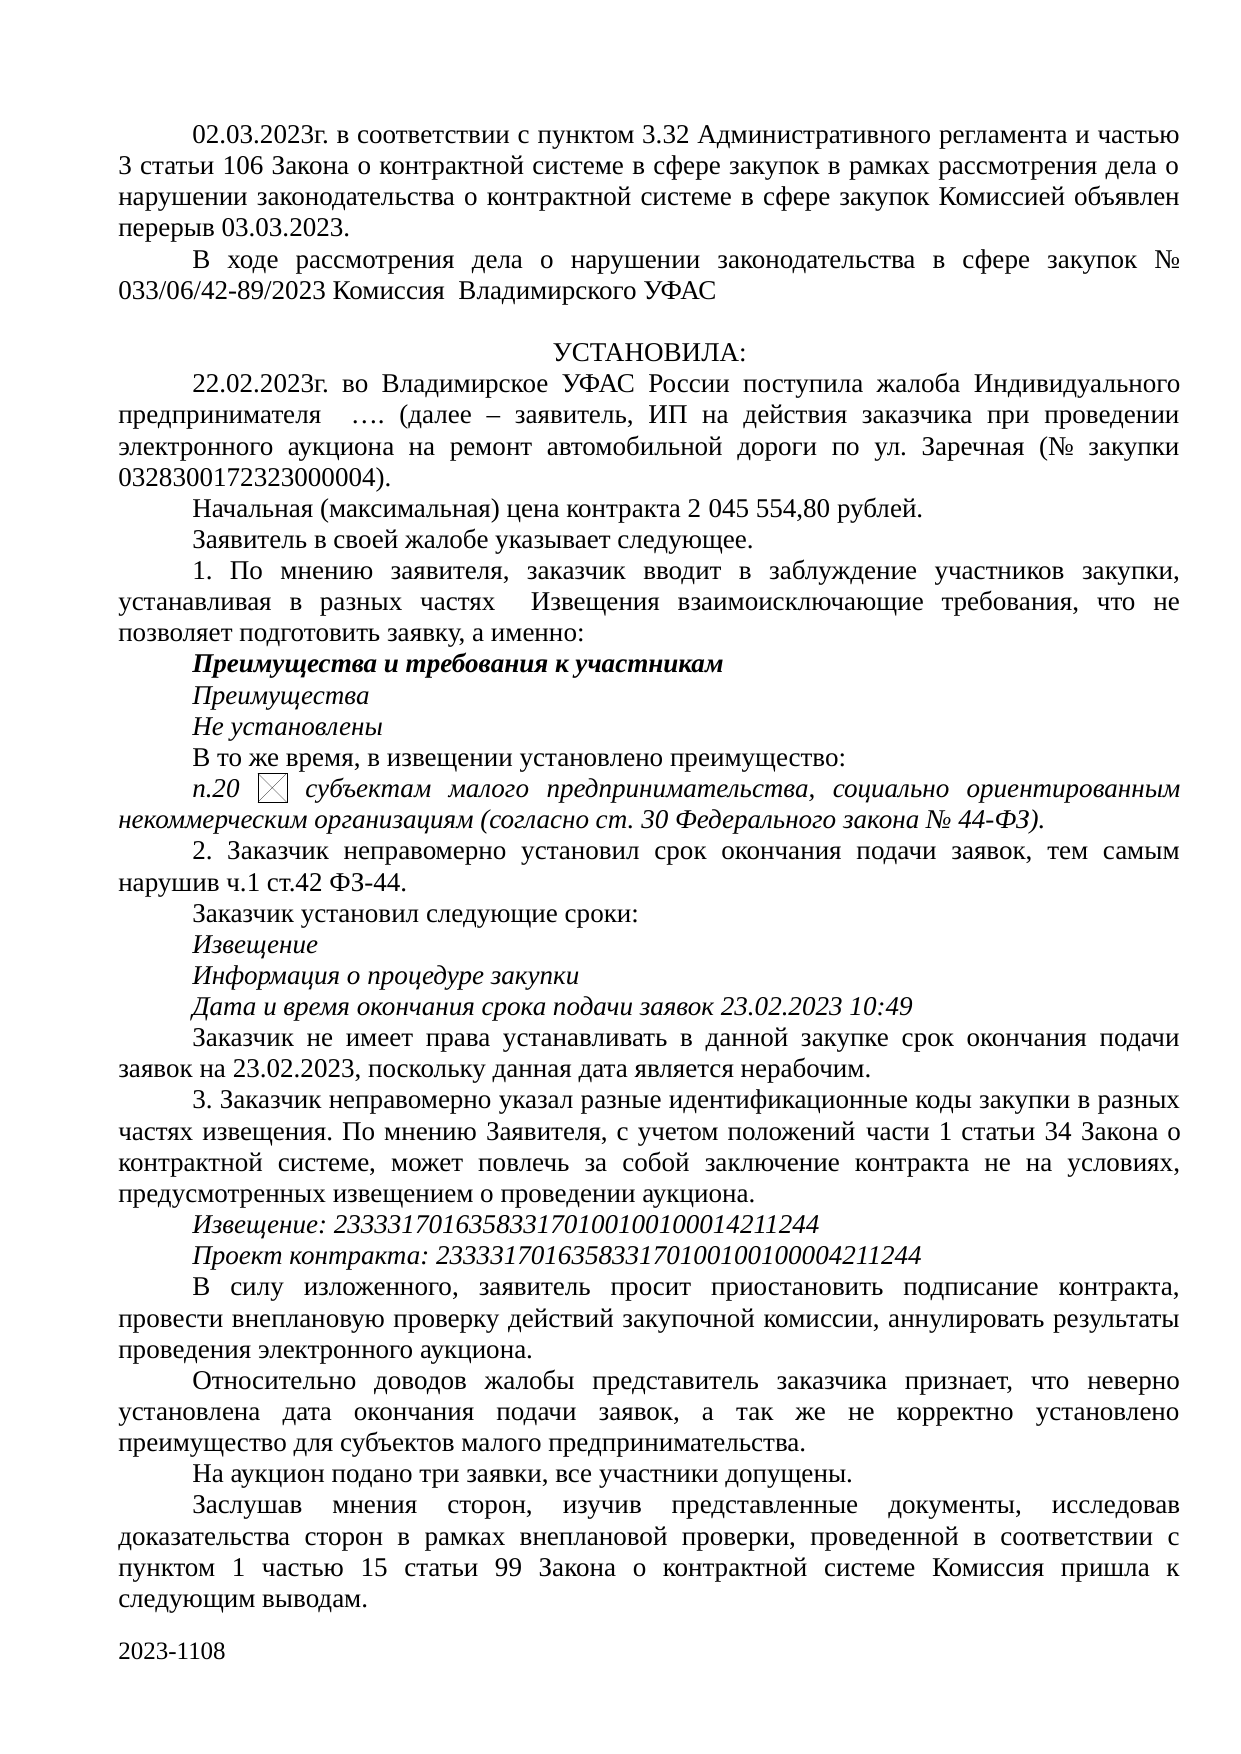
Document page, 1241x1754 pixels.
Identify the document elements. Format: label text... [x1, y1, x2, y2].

text Извещение: 233331701635833170100100100014211244 [118, 1208, 1181, 1239]
text 22.02.2023г. во Владимирское УФАС России поступила жалоба Индивидуального предпринимателя …. (далее – заявитель, ИП на действия заказчика при проведении электронного аукциона на ремонт автомобильной дороги по ул. Заречная (№ закупки 0328300172323000004). [118, 367, 1181, 492]
text В то же время, в извещении установлено преимущество: [118, 741, 1181, 772]
text 1. По мнению заявителя, заказчик вводит в заблуждение участников закупки, устанавливая в разных частях Извещения взаимоисключающие требования, что не позволяет подготовить заявку, а именно: [118, 554, 1181, 648]
text Заявитель в своей жалобе указывает следующее. [118, 523, 1181, 554]
text 3. Заказчик неправомерно указал разные идентификационные коды закупки в разных частях извещения. По мнению Заявителя, с учетом положений части 1 статьи 34 Закона о контрактной системе, может повлечь за собой заключение контракта не на условиях, предусмотренных извещением о проведении аукциона. [118, 1084, 1181, 1208]
text Не установлены [118, 710, 1181, 741]
subtitle В ходе рассмотрения дела о нарушении законодательства в сфере закупок № 033/06/42-89/2023 Комиссия Владимирского УФАС [118, 243, 1181, 305]
text Преимущества и требования к участникам [118, 648, 1181, 679]
text УСТАНОВИЛА: [118, 336, 1181, 367]
text На аукцион подано три заявки, все участники допущены. [118, 1457, 1181, 1488]
text В силу изложенного, заявитель просит приостановить подписание контракта, провести внеплановую проверку действий закупочной комиссии, аннулировать результаты проведения электронного аукциона. [118, 1271, 1181, 1364]
text Заказчик не имеет права устанавливать в данной закупке срок окончания подачи заявок на 23.02.2023, поскольку данная дата является нерабочим. [118, 1021, 1181, 1084]
text Информация о процедуре закупки [118, 959, 1181, 990]
text п.20 субъектам малого предпринимательства, социально ориентированным некоммерческим организациям (согласно ст. 30 Федерального закона № 44-ФЗ). [118, 772, 1181, 834]
text 2. Заказчик неправомерно установил срок окончания подачи заявок, тем самым нарушив ч.1 ст.42 ФЗ-44. [118, 834, 1181, 897]
text Заслушав мнения сторон, изучив представленные документы, исследовав доказательства сторон в рамках внеплановой проверки, проведенной в соответствии с пунктом 1 частью 15 статьи 99 Закона о контрактной системе Комиссия пришла к следующим выводам. [118, 1488, 1181, 1613]
text Дата и время окончания срока подачи заявок 23.02.2023 10:49 [118, 990, 1181, 1021]
text Проект контракта: 233331701635833170100100100004211244 [118, 1239, 1181, 1271]
text Заказчик установил следующие сроки: [118, 897, 1181, 928]
text 02.03.2023г. в соответствии с пунктом 3.32 Административного регламента и частью 3 статьи 106 Закона о контрактной системе в сфере закупок в рамках рассмотрения дела о нарушении законодательства о контрактной системе в сфере закупок Комиссией объявлен перерыв 03.03.2023. [118, 118, 1181, 243]
text Преимущества [118, 679, 1181, 710]
text Начальная (максимальная) цена контракта 2 045 554,80 рублей. [118, 492, 1181, 523]
text Извещение [118, 928, 1181, 959]
text Относительно доводов жалобы представитель заказчика признает, что неверно установлена дата окончания подачи заявок, а так же не корректно установлено преимущество для субъектов малого предпринимательства. [118, 1364, 1181, 1457]
